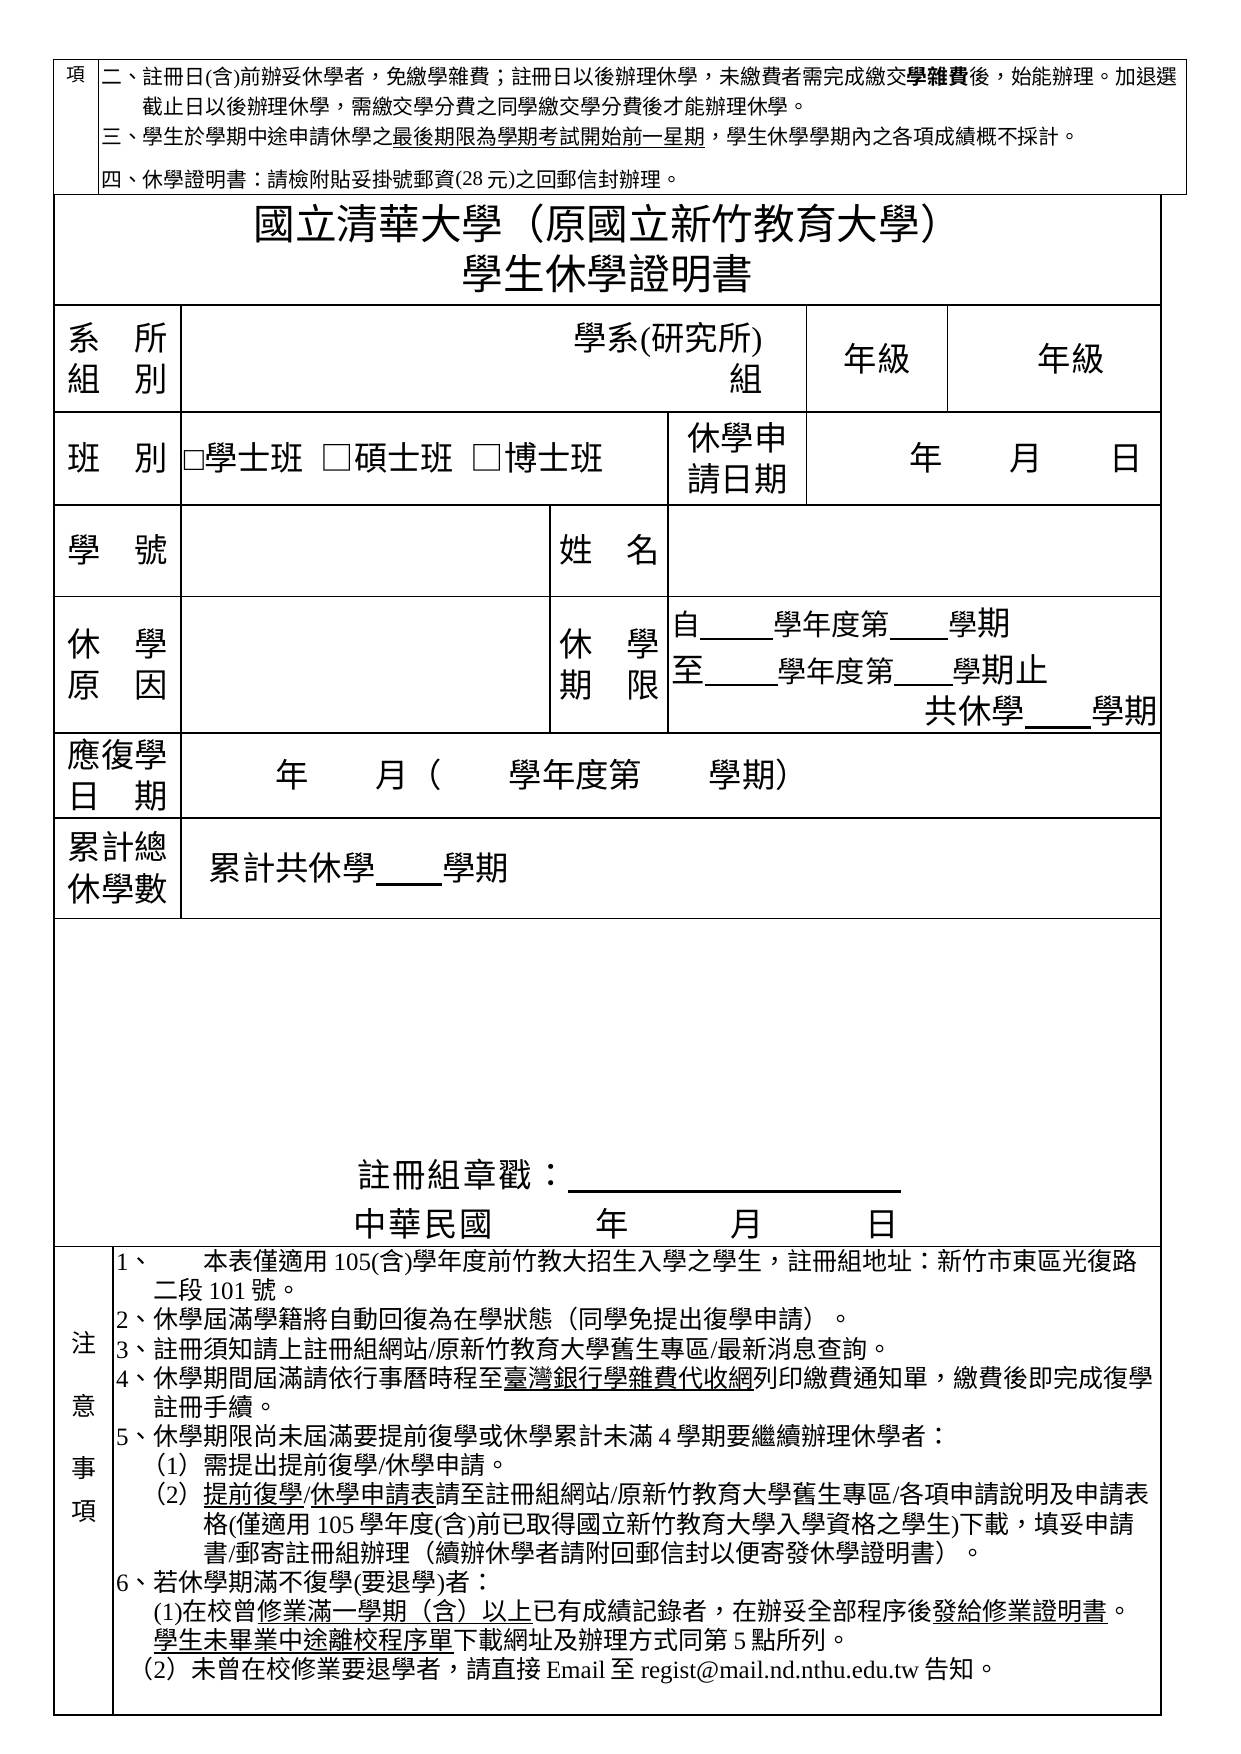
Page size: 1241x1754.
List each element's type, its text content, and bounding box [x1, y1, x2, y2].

table_cell 二、註冊日(含)前辦妥休學者，免繳學雜費；註冊日以後辦理休學，未繳費者需完成繳交學雜費後，始能辦理。加退選截止日以後辦理休學，需繳交學分費之同學繳交學分費後才能辦理休學。 三、學生於學期中途申請休學之最後期限為學期考試開始前一星期，學生休學學期內之各項成績概不採計。 四、休學證明書：請檢附貼妥掛號郵資(28元)之回郵信封辦理。 [99, 60, 1186, 193]
table_cell [182, 597, 549, 732]
table_cell 年級 [807, 306, 947, 411]
table_cell 系 所 組 別 [55, 306, 180, 411]
table_cell 項 [54, 60, 98, 193]
table_cell [1162, 1246, 1186, 1714]
table_cell [1162, 195, 1186, 304]
table_cell 累計共休學 學期 [182, 819, 1160, 918]
table_cell [1162, 732, 1186, 817]
table_cell 休學申 請日期 [669, 413, 806, 504]
table_cell 學系(研究所) 組 [182, 306, 806, 411]
table_cell [1162, 596, 1186, 732]
table_cell 註冊組章戳： 中華民國 年 月 日 [55, 919, 1160, 1246]
table_cell 注 意 事 項 [55, 1247, 112, 1714]
table_cell 休 學 期 限 [551, 597, 667, 732]
table_cell 年 月 日 [807, 413, 1160, 504]
table_cell [1162, 817, 1186, 918]
table_cell [1162, 918, 1186, 1246]
table_cell 學 號 [55, 506, 180, 596]
table_cell 本表僅適用105(含)學年度前竹教大招生入學之學生，註冊組地址：新竹市東區光復路二段101號。 2、休學屆滿學籍將自動回復為在學狀態（同學免提出復學申請）。 3、註冊須知請上註冊組網站/原新竹教育大學舊生專區/最新消息查詢。 4、休學期間屆滿請依行事曆時程至臺灣銀行學雜費代收網列印繳費通知單，繳費後即完成復學註冊手續。 5、休學期限尚未屆滿要提前復學或休學累計未滿4學期要繼續辦理休學者： （1）需提出提前復學/休學申請。 （2）提前復學/休學申請表請至註冊組網站/原新竹教育大學舊生專區/各項申請說明及申請表格(僅適用105學年度(含)前已取得國立新竹教育大學入學資格之學生)下載，填妥申請書/郵寄註冊組辦理（續辦休學者請附回郵信封以便寄發休學證明書）。 6、若休學期滿不復學(要退學)者： (1)在校曾修業滿一學期（含）以上已有成績記錄者，在辦妥全部程序後發給修業證明書。 學生未畢業中途離校程序單下載網址及辦理方式同第5點所列。 （2）未曾在校修業要退學者，請直接Email至regist@mail.nd.nthu.edu.tw告知。 [114, 1247, 1160, 1714]
table_cell [669, 506, 1160, 596]
table_cell [1162, 504, 1186, 596]
table_cell 年 月（ 學年度第 學期） [182, 734, 1160, 817]
table_cell 班 別 [55, 413, 180, 504]
table_cell 應復學 日 期 [55, 734, 180, 817]
table_cell 自 學年度第 學期 至 學年度第 學期止 共休學 學期 [669, 597, 1160, 732]
table_cell [1162, 411, 1186, 504]
table_cell [182, 506, 549, 596]
table_cell 年級 [948, 306, 1160, 411]
table_cell 累計總 休學數 [55, 819, 180, 918]
table_cell [1162, 304, 1186, 411]
table_cell 國立清華大學（原國立新竹教育大學） 學生休學證明書 [55, 195, 1160, 304]
table_cell 休 學 原 因 [55, 597, 180, 732]
table_cell □學士班 □碩士班 □博士班 [182, 413, 667, 504]
table_cell 姓 名 [551, 506, 667, 596]
